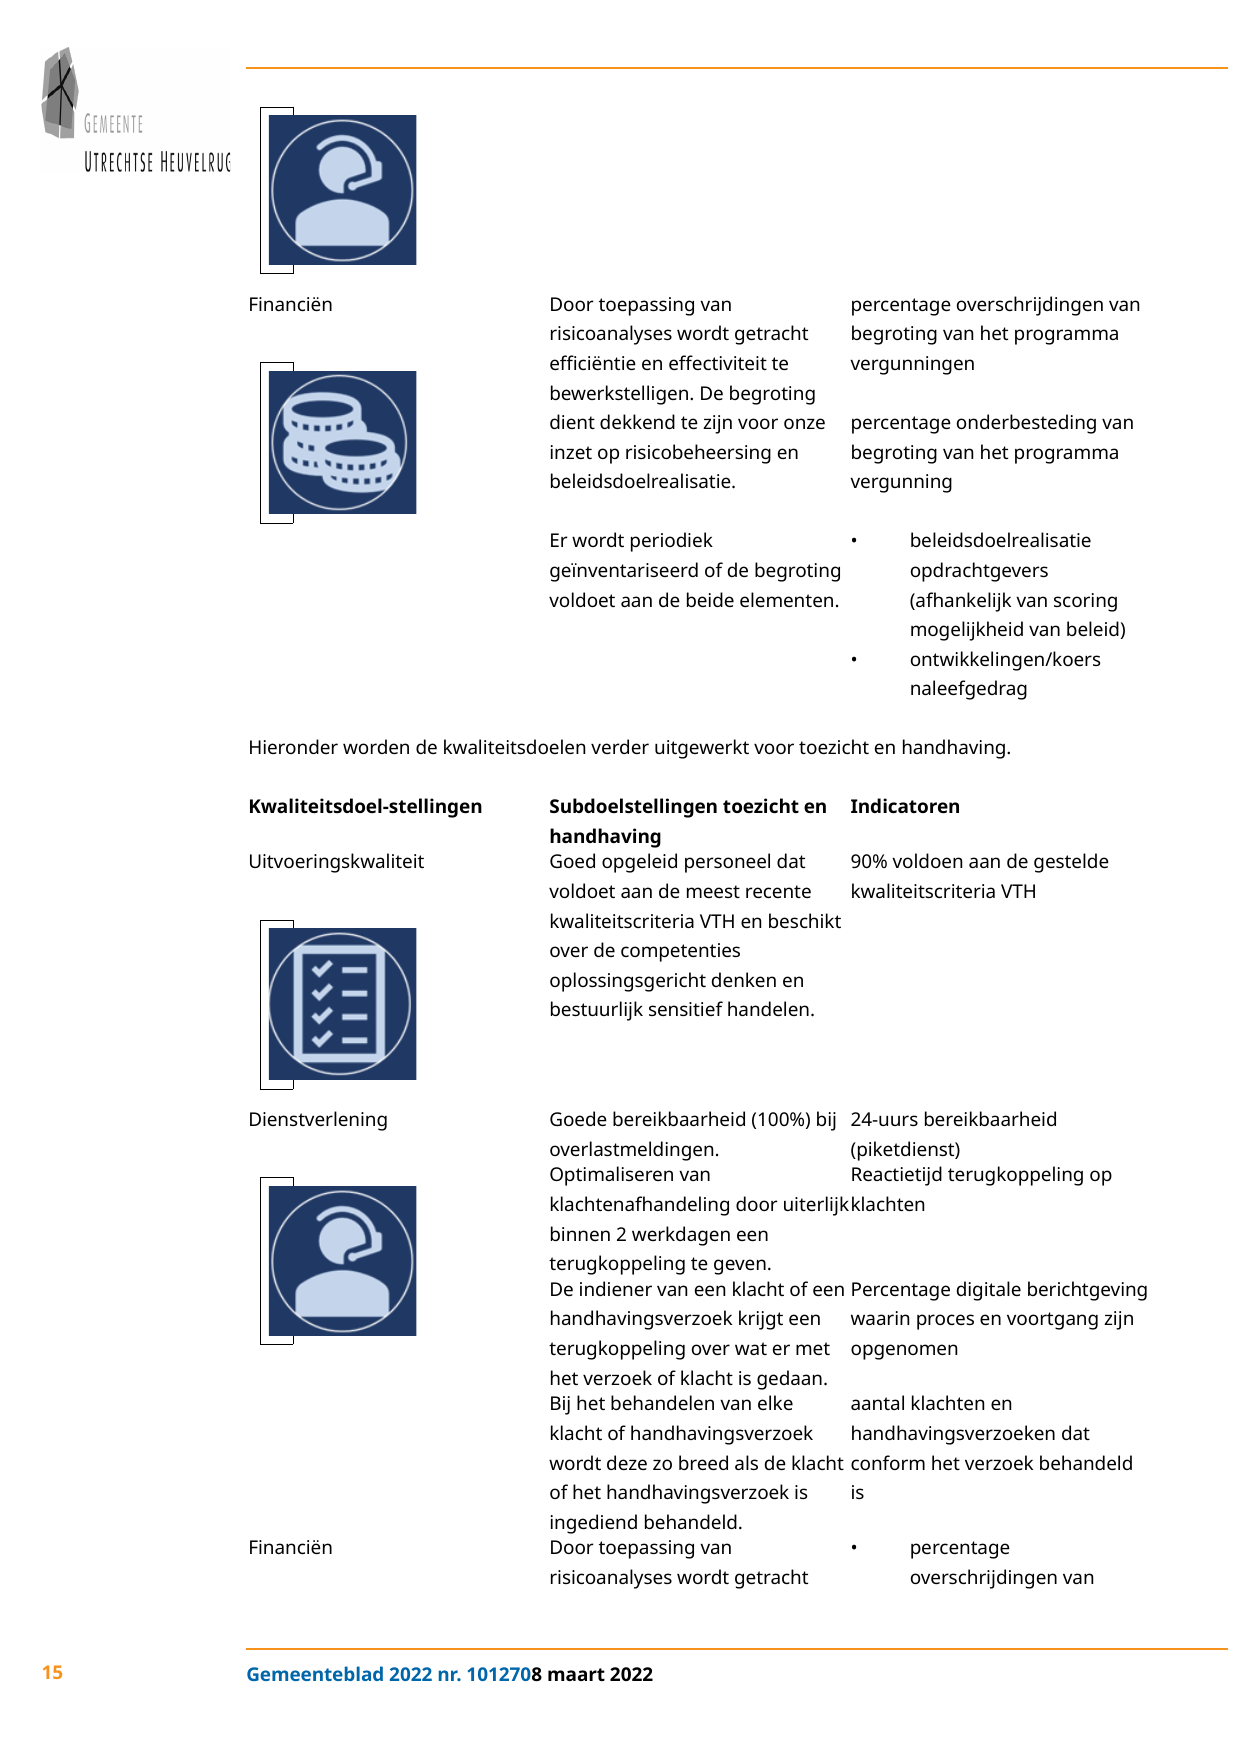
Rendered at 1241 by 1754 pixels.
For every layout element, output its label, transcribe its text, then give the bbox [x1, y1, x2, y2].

table_cell 24-uurs bereikbaarheid (piketdienst) [850, 1106, 1152, 1162]
picture [268, 1186, 417, 1336]
picture [268, 928, 417, 1080]
table_cell aantal klachten en handhavingsverzoeken dat conform het verzoek behandeld is [850, 1391, 1152, 1534]
table_cell Reactietijd terugkoppeling op klachten [850, 1162, 1152, 1276]
table_cell Financiën [248, 291, 549, 701]
table_cell Door toepassing van risicoanalyses wordt getracht efficiëntie en effectiviteit te bewerkstelligen. De begroting dient dekkend te zijn voor onze inzet op risicobeheersing en beleidsdoelrealisatie. Er wordt periodiek geïnventariseerd of de begroting voldoet aan de beide elementen. [549, 291, 850, 701]
table_cell [248, 95, 549, 264]
text Hieronder worden de kwaliteitsdoelen verder uitgewerkt voor toezicht en handhaving. [248, 734, 1152, 760]
picture [268, 371, 417, 514]
table_cell [248, 265, 549, 291]
table_cell Door toepassing van risicoanalyses wordt getracht [549, 1535, 850, 1590]
table_header Kwaliteitsdoel-stellingen [248, 793, 549, 849]
table_header Indicatoren [850, 793, 1152, 849]
table_cell Dienstverlening [248, 1106, 549, 1534]
table_cell Bij het behandelen van elke klacht of handhavingsverzoek wordt deze zo breed als de klacht of het handhavingsverzoek is ingediend behandeld. [549, 1391, 850, 1534]
table_cell Goede bereikbaarheid (100%) bij overlastmeldingen. [549, 1106, 850, 1162]
table_cell percentage overschrijdingen van begroting van het programma vergunningen percentage onderbesteding van begroting van het programma vergunning beleidsdoelrealisatie opdrachtgevers (afhankelijk van scoring mogelijkheid van beleid) ontwikkelingen/koers naleefgedrag [850, 291, 1152, 701]
picture [41, 47, 231, 172]
table_cell [549, 95, 850, 291]
table_cell Percentage digitale berichtgeving waarin proces en voortgang zijn opgenomen [850, 1276, 1152, 1391]
picture [268, 115, 417, 265]
table_cell Goed opgeleid personeel dat voldoet aan de meest recente kwaliteitscriteria VTH en beschikt over de competenties oplossingsgericht denken en bestuurlijk sensitief handelen. [549, 849, 850, 1106]
table_cell percentage overschrijdingen van [850, 1535, 1152, 1590]
table_header Subdoelstellingen toezicht en handhaving [549, 793, 850, 849]
table_cell Financiën [248, 1535, 549, 1590]
table_cell Uitvoeringskwaliteit [248, 849, 549, 1106]
table_cell 90% voldoen aan de gestelde kwaliteitscriteria VTH [850, 849, 1152, 1106]
table_cell [850, 95, 1152, 291]
table_cell De indiener van een klacht of een handhavingsverzoek krijgt een terugkoppeling over wat er met het verzoek of klacht is gedaan. [549, 1276, 850, 1391]
table_cell Optimaliseren van klachtenafhandeling door uiterlijk binnen 2 werkdagen een terugkoppeling te geven. [549, 1162, 850, 1276]
